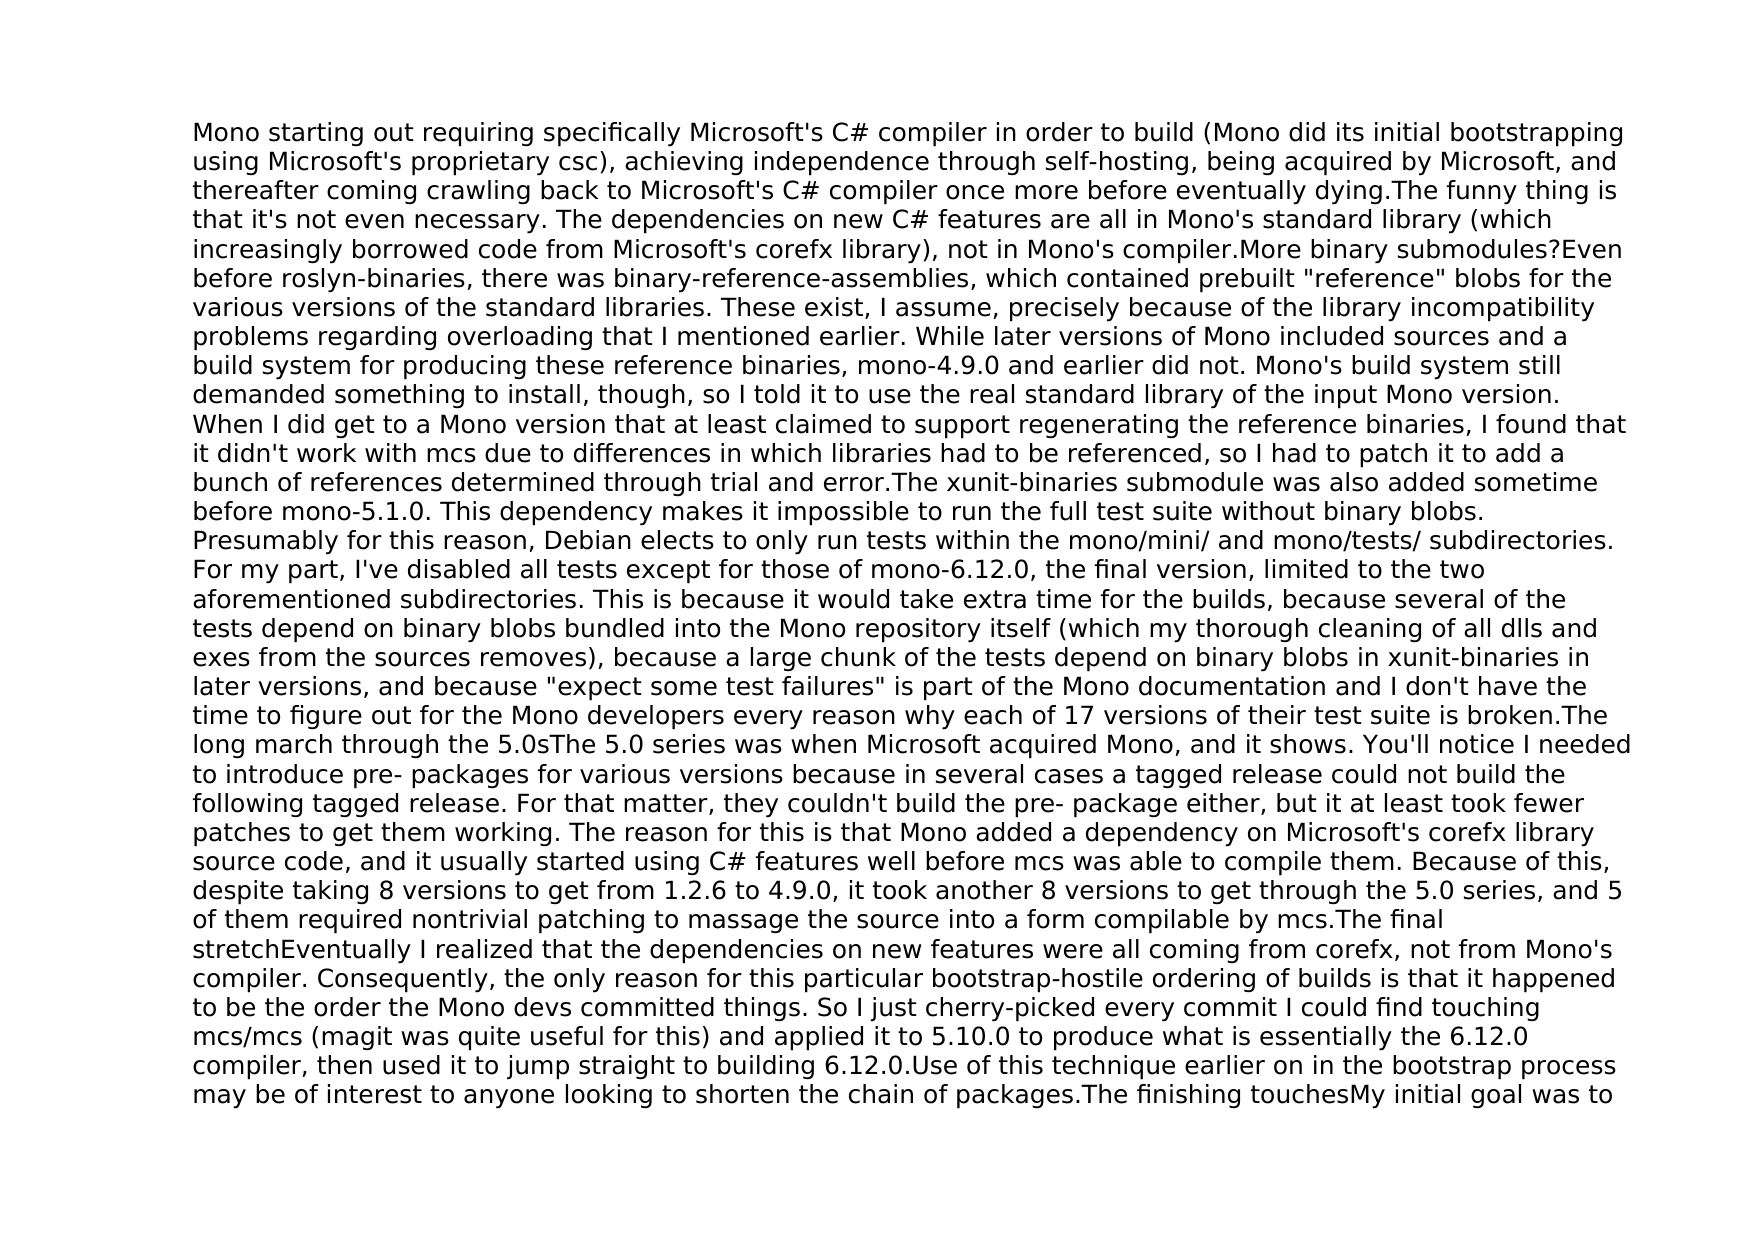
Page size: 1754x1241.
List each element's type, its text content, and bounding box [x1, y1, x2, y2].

list Mono starting out requiring specifically Microsoft's C# compiler in order to build (Mono did its initial bootstrapping using Microsoft's proprietary csc), achieving independence through self-hosting, being acquired by Microsoft, and thereafter coming crawling back to Microsoft's C# compiler once more before eventually dying.The funny thing is that it's not even necessary. The dependencies on new C# features are all in Mono's standard library (which increasingly borrowed code from Microsoft's corefx library), not in Mono's compiler.More binary submodules?Even before roslyn-binaries, there was binary-reference-assemblies, which contained prebuilt "reference" blobs for the various versions of the standard libraries. These exist, I assume, precisely because of the library incompatibility problems regarding overloading that I mentioned earlier. While later versions of Mono included sources and a build system for producing these reference binaries, mono-4.9.0 and earlier did not. Mono's build system still demanded something to install, though, so I told it to use the real standard library of the input Mono version. When I did get to a Mono version that at least claimed to support regenerating the reference binaries, I found that it didn't work with mcs due to differences in which libraries had to be referenced, so I had to patch it to add a bunch of references determined through trial and error.The xunit-binaries submodule was also added sometime before mono-5.1.0. This dependency makes it impossible to run the full test suite without binary blobs. Presumably for this reason, Debian elects to only run tests within the mono/mini/ and mono/tests/ subdirectories. For my part, I've disabled all tests except for those of mono-6.12.0, the final version, limited to the two aforementioned subdirectories. This is because it would take extra time for the builds, because several of the tests depend on binary blobs bundled into the Mono repository itself (which my thorough cleaning of all dlls and exes from the sources removes), because a large chunk of the tests depend on binary blobs in xunit-binaries in later versions, and because "expect some test failures" is part of the Mono documentation and I don't have the time to figure out for the Mono developers every reason why each of 17 versions of their test suite is broken.The long march through the 5.0sThe 5.0 series was when Microsoft acquired Mono, and it shows. You'll notice I needed to introduce pre- packages for various versions because in several cases a tagged release could not build the following tagged release. For that matter, they couldn't build the pre- package either, but it at least took fewer patches to get them working. The reason for this is that Mono added a dependency on Microsoft's corefx library source code, and it usually started using C# features well before mcs was able to compile them. Because of this, despite taking 8 versions to get from 1.2.6 to 4.9.0, it took another 8 versions to get through the 5.0 series, and 5 of them required nontrivial patching to massage the source into a form compilable by mcs.The final stretchEventually I realized that the dependencies on new features were all coming from corefx, not from Mono's compiler. Consequently, the only reason for this particular bootstrap-hostile ordering of builds is that it happened to be the order the Mono devs committed things. So I just cherry-picked every commit I could find touching mcs/mcs (magit was quite useful for this) and applied it to 5.10.0 to produce what is essentially the 6.12.0 compiler, then used it to jump straight to building 6.12.0.Use of this technique earlier on in the bootstrap process may be of interest to anyone looking to shorten the chain of packages.The finishing touchesMy initial goal was to [177, 118, 1636, 1110]
